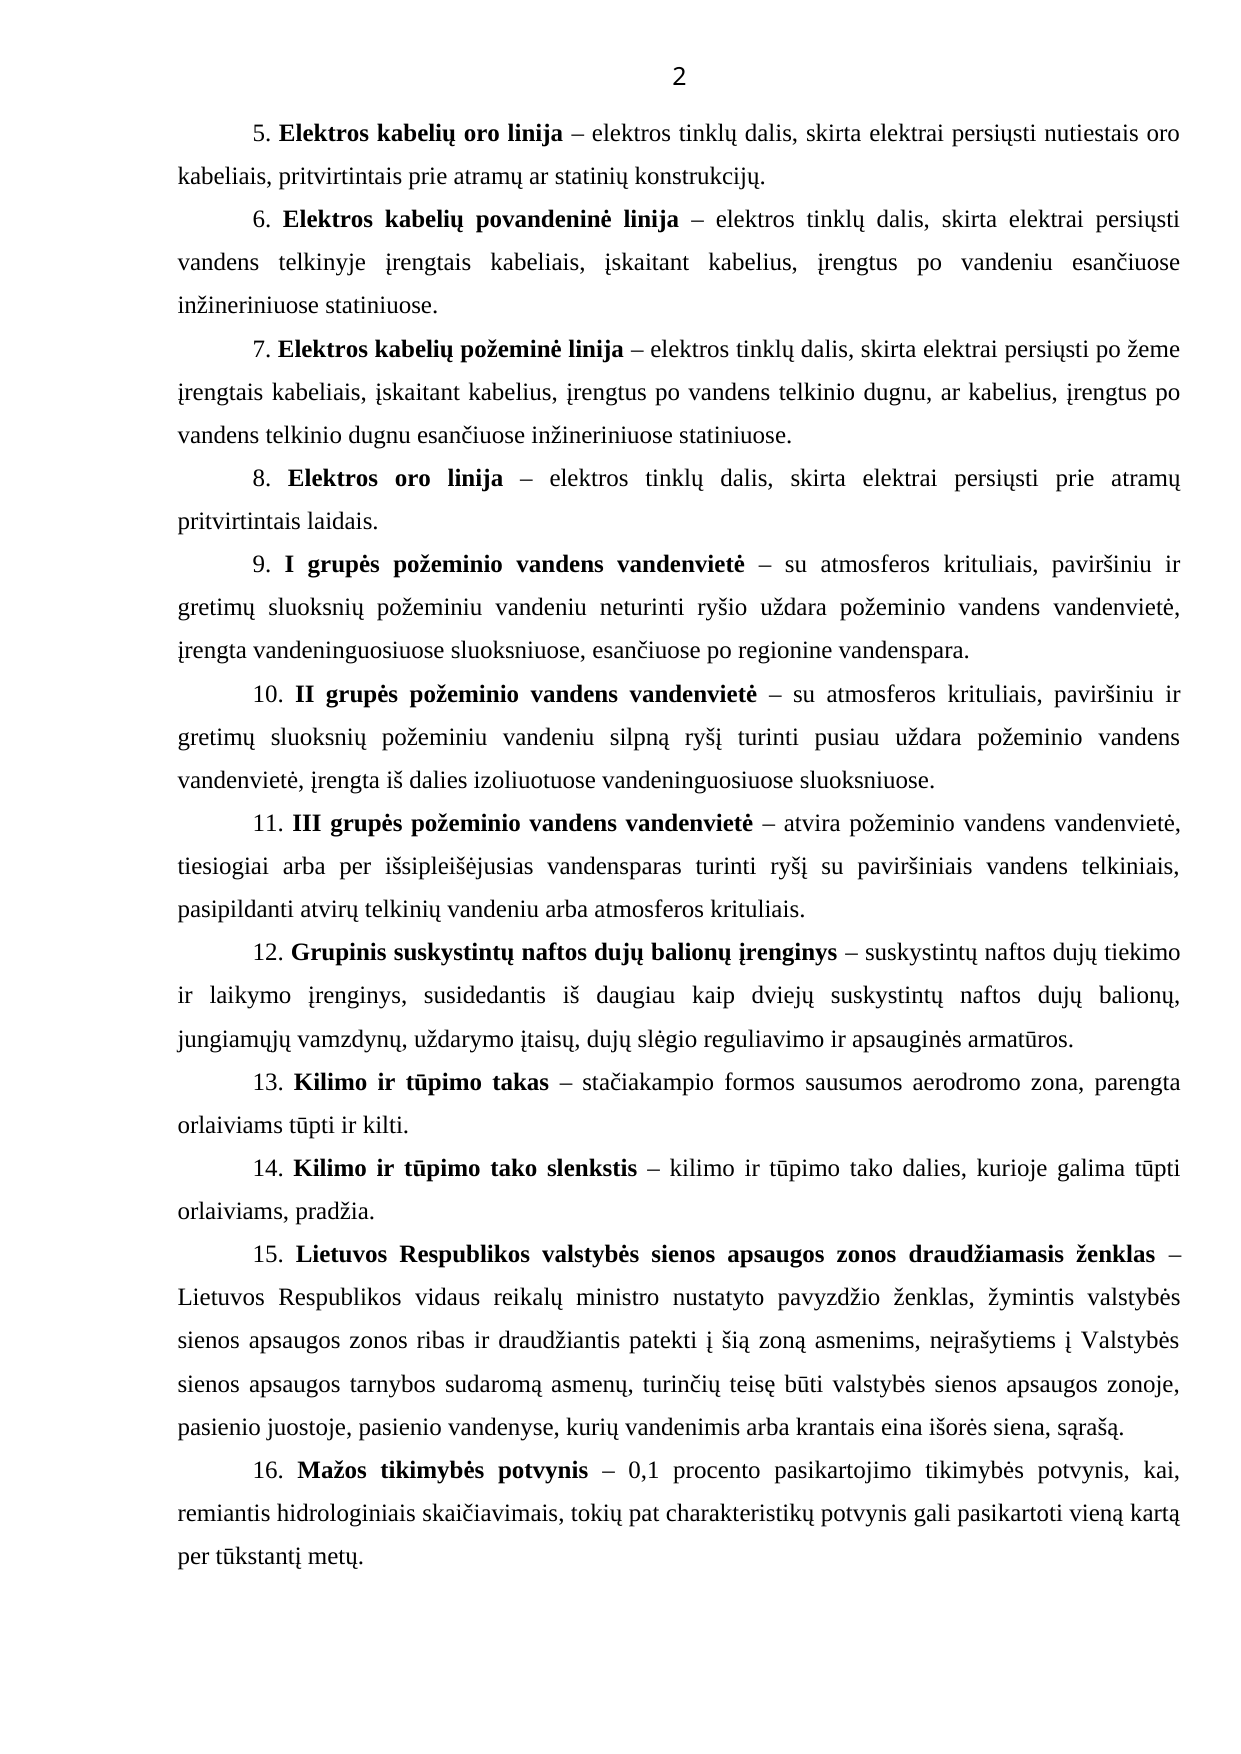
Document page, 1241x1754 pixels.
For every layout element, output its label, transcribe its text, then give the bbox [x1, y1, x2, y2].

text 10. II grupės požeminio vandens vandenvietė – su atmosferos krituliais, paviršiniu ir gretimų sluoksnių požeminiu vandeniu silpną ryšį turinti pusiau uždara požeminio vandens vandenvietė, įrengta iš dalies izoliuotuose vandeninguosiuose sluoksniuose. [177, 679, 1181, 794]
text 11. III grupės požeminio vandens vandenvietė – atvira požeminio vandens vandenvietė, tiesiogiai arba per išsipleišėjusias vandensparas turinti ryšį su paviršiniais vandens telkiniais, pasipildanti atvirų telkinių vandeniu arba atmosferos krituliais. [177, 808, 1181, 923]
text 16. Mažos tikimybės potvynis – 0,1 procento pasikartojimo tikimybės potvynis, kai, remiantis hidrologiniais skaičiavimais, tokių pat charakteristikų potvynis gali pasikartoti vieną kartą per tūkstantį metų. [177, 1455, 1181, 1570]
text 9. I grupės požeminio vandens vandenvietė – su atmosferos krituliais, paviršiniu ir gretimų sluoksnių požeminiu vandeniu neturinti ryšio uždara požeminio vandens vandenvietė, įrengta vandeninguosiuose sluoksniuose, esančiuose po regionine vandenspara. [177, 549, 1181, 664]
text 6. Elektros kabelių povandeninė linija – elektros tinklų dalis, skirta elektrai persiųsti vandens telkinyje įrengtais kabeliais, įskaitant kabelius, įrengtus po vandeniu esančiuose inžineriniuose statiniuose. [177, 204, 1181, 319]
text 15. Lietuvos Respublikos valstybės sienos apsaugos zonos draudžiamasis ženklas – Lietuvos Respublikos vidaus reikalų ministro nustatyto pavyzdžio ženklas, žymintis valstybės sienos apsaugos zonos ribas ir draudžiantis patekti į šią zoną asmenims, neįrašytiems į Valstybės sienos apsaugos tarnybos sudaromą asmenų, turinčių teisę būti valstybės sienos apsaugos zonoje, pasienio juostoje, pasienio vandenyse, kurių vandenimis arba krantais eina išorės siena, sąrašą. [177, 1239, 1181, 1441]
text 14. Kilimo ir tūpimo tako slenkstis – kilimo ir tūpimo tako dalies, kurioje galima tūpti orlaiviams, pradžia. [177, 1153, 1181, 1225]
text 8. Elektros oro linija – elektros tinklų dalis, skirta elektrai persiųsti prie atramų pritvirtintais laidais. [177, 463, 1181, 535]
text 12. Grupinis suskystintų naftos dujų balionų įrenginys – suskystintų naftos dujų tiekimo ir laikymo įrenginys, susidedantis iš daugiau kaip dviejų suskystintų naftos dujų balionų, jungiamųjų vamzdynų, uždarymo įtaisų, dujų slėgio reguliavimo ir apsauginės armatūros. [177, 937, 1181, 1052]
text 7. Elektros kabelių požeminė linija – elektros tinklų dalis, skirta elektrai persiųsti po žeme įrengtais kabeliais, įskaitant kabelius, įrengtus po vandens telkinio dugnu, ar kabelius, įrengtus po vandens telkinio dugnu esančiuose inžineriniuose statiniuose. [177, 334, 1181, 449]
text 5. Elektros kabelių oro linija – elektros tinklų dalis, skirta elektrai persiųsti nutiestais oro kabeliais, pritvirtintais prie atramų ar statinių konstrukcijų. [177, 118, 1181, 190]
text 13. Kilimo ir tūpimo takas – stačiakampio formos sausumos aerodromo zona, parengta orlaiviams tūpti ir kilti. [177, 1067, 1181, 1139]
